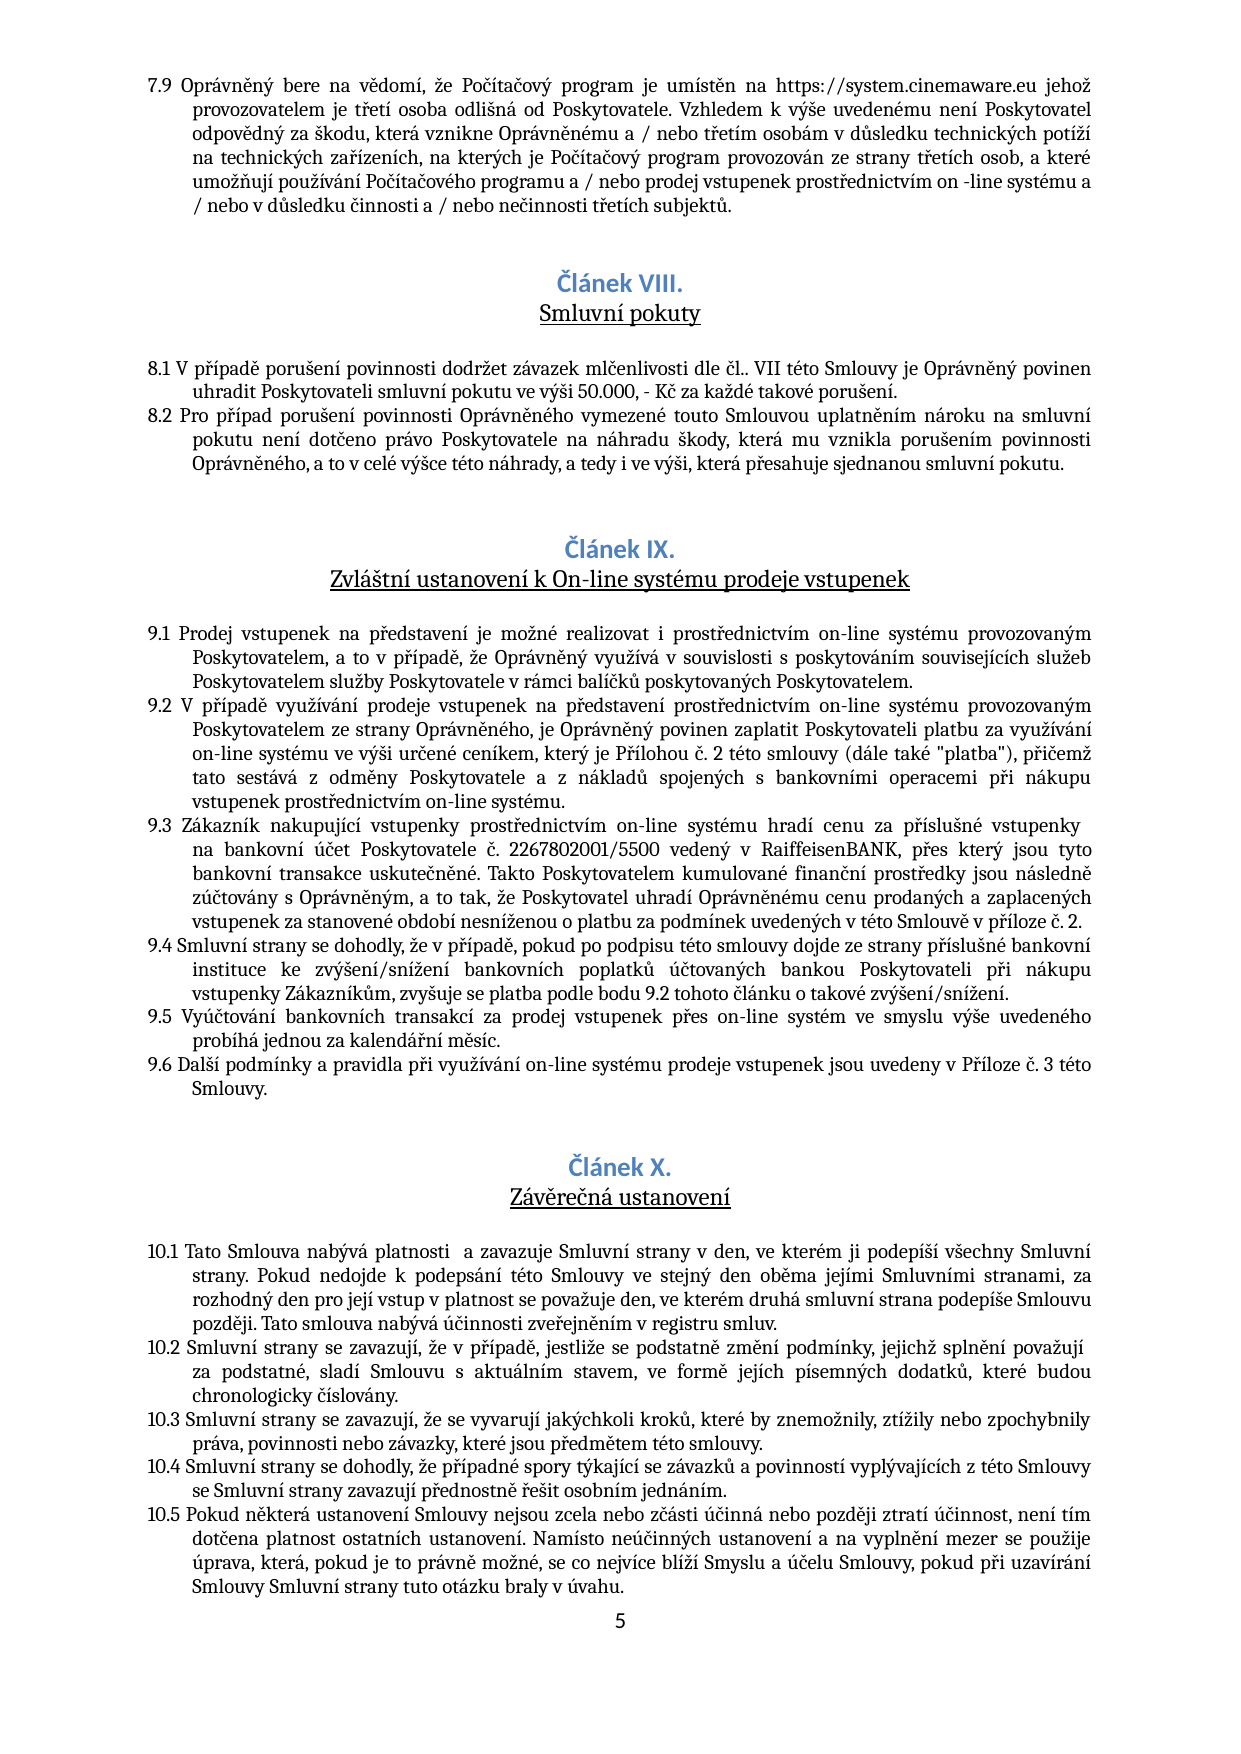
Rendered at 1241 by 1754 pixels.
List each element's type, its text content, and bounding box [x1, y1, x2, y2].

text 7.9 Oprávněný bere na vědomí, že Počítačový program je umístěn na https://system.cinemaware.eu jehož provozovatelem je třetí osoba odlišná od Poskytovatele. Vzhledem k výše uvedenému není Poskytovatel odpovědný za škodu, která vznikne Oprávněnému a / nebo třetím osobám v důsledku technických potíží na technických zařízeních, na kterých je Počítačový program provozován ze strany třetích osob, a které umožňují používání Počítačového programu a / nebo prodej vstupenek prostřednictvím on -line systému a / nebo v důsledku činnosti a / nebo nečinnosti třetích subjektů. [148, 74, 1093, 217]
text 8.2 Pro případ porušení povinnosti Oprávněného vymezené touto Smlouvou uplatněním nároku na smluvní pokutu není dotčeno právo Poskytovatele na náhradu škody, která mu vznikla porušením povinnosti Oprávněného, a to v celé výšce této náhrady, a tedy i ve výši, která přesahuje sjednanou smluvní pokutu. [148, 404, 1093, 476]
text Smluvní pokuty [148, 299, 1093, 328]
text 9.4 Smluvní strany se dohodly, že v případě, pokud po podpisu této smlouvy dojde ze strany příslušné bankovní instituce ke zvýšení/snížení bankovních poplatků účtovaných bankou Poskytovateli při nákupu vstupenky Zákazníkům, zvyšuje se platba podle bodu 9.2 tohoto článku o takové zvýšení/snížení. [148, 933, 1093, 1005]
text 9.3 Zákazník nakupující vstupenky prostřednictvím on-line systému hradí cenu za příslušné vstupenky na bankovní účet Poskytovatele č. 2267802001/5500 vedený v RaiffeisenBANK, přes který jsou tyto bankovní transakce uskutečněné. Takto Poskytovatelem kumulované finanční prostředky jsou následně zúčtovány s Oprávněným, a to tak, že Poskytovatel uhradí Oprávněnému cenu prodaných a zaplacených vstupenek za stanovené období nesníženou o platbu za podmínek uvedených v této Smlouvě v příloze č. 2. [148, 813, 1093, 933]
text Článek VIII. [148, 266, 1093, 299]
text 9.6 Další podmínky a pravidla při využívání on-line systému prodeje vstupenek jsou uvedeny v Příloze č. 3 této Smlouvy. [148, 1053, 1093, 1101]
text 10.5 Pokud některá ustanovení Smlouvy nejsou zcela nebo zčásti účinná nebo později ztratí účinnost, není tím dotčena platnost ostatních ustanovení. Namísto neúčinných ustanovení a na vyplnění mezer se použije úprava, která, pokud je to právně možné, se co nejvíce blíží Smyslu a účelu Smlouvy, pokud při uzavírání Smlouvy Smluvní strany tuto otázku braly v úvahu. [148, 1503, 1093, 1599]
text 9.1 Prodej vstupenek na představení je možné realizovat i prostřednictvím on-line systému provozovaným Poskytovatelem, a to v případě, že Oprávněný využívá v souvislosti s poskytováním souvisejících služeb Poskytovatelem služby Poskytovatele v rámci balíčků poskytovaných Poskytovatelem. [148, 622, 1093, 694]
text Článek IX. [148, 532, 1093, 565]
text 10.4 Smluvní strany se dohodly, že případné spory týkající se závazků a povinností vyplývajících z této Smlouvy se Smluvní strany zavazují přednostně řešit osobním jednáním. [148, 1455, 1093, 1503]
text 9.2 V případě využívání prodeje vstupenek na představení prostřednictvím on-line systému provozovaným Poskytovatelem ze strany Oprávněného, je Oprávněný povinen zaplatit Poskytovateli platbu za využívání on-line systému ve výši určené ceníkem, který je Přílohou č. 2 této smlouvy (dále také "platba"), přičemž tato sestává z odměny Poskytovatele a z nákladů spojených s bankovními operacemi při nákupu vstupenek prostřednictvím on-line systému. [148, 694, 1093, 813]
text Článek X. [148, 1150, 1093, 1183]
text 8.1 V případě porušení povinnosti dodržet závazek mlčenlivosti dle čl.. VII této Smlouvy je Oprávněný povinen uhradit Poskytovateli smluvní pokutu ve výši 50.000, - Kč za každé takové porušení. [148, 356, 1093, 404]
text 10.3 Smluvní strany se zavazují, že se vyvarují jakýchkoli kroků, které by znemožnily, ztížily nebo zpochybnily práva, povinnosti nebo závazky, které jsou předmětem této smlouvy. [148, 1407, 1093, 1455]
text 9.5 Vyúčtování bankovních transakcí za prodej vstupenek přes on-line systém ve smyslu výše uvedeného probíhá jednou za kalendářní měsíc. [148, 1005, 1093, 1053]
text Zvláštní ustanovení k On-line systému prodeje vstupenek [148, 565, 1093, 594]
text Závěrečná ustanovení [148, 1183, 1093, 1212]
text 10.2 Smluvní strany se zavazují, že v případě, jestliže se podstatně změní podmínky, jejichž splnění považují za podstatné, sladí Smlouvu s aktuálním stavem, ve formě jejích písemných dodatků, které budou chronologicky číslovány. [148, 1335, 1093, 1407]
text 10.1 Tato Smlouva nabývá platnosti a zavazuje Smluvní strany v den, ve kterém ji podepíší všechny Smluvní strany. Pokud nedojde k podepsání této Smlouvy ve stejný den oběma jejími Smluvními stranami, za rozhodný den pro její vstup v platnost se považuje den, ve kterém druhá smluvní strana podepíše Smlouvu později. Tato smlouva nabývá účinnosti zveřejněním v registru smluv. [148, 1239, 1093, 1335]
